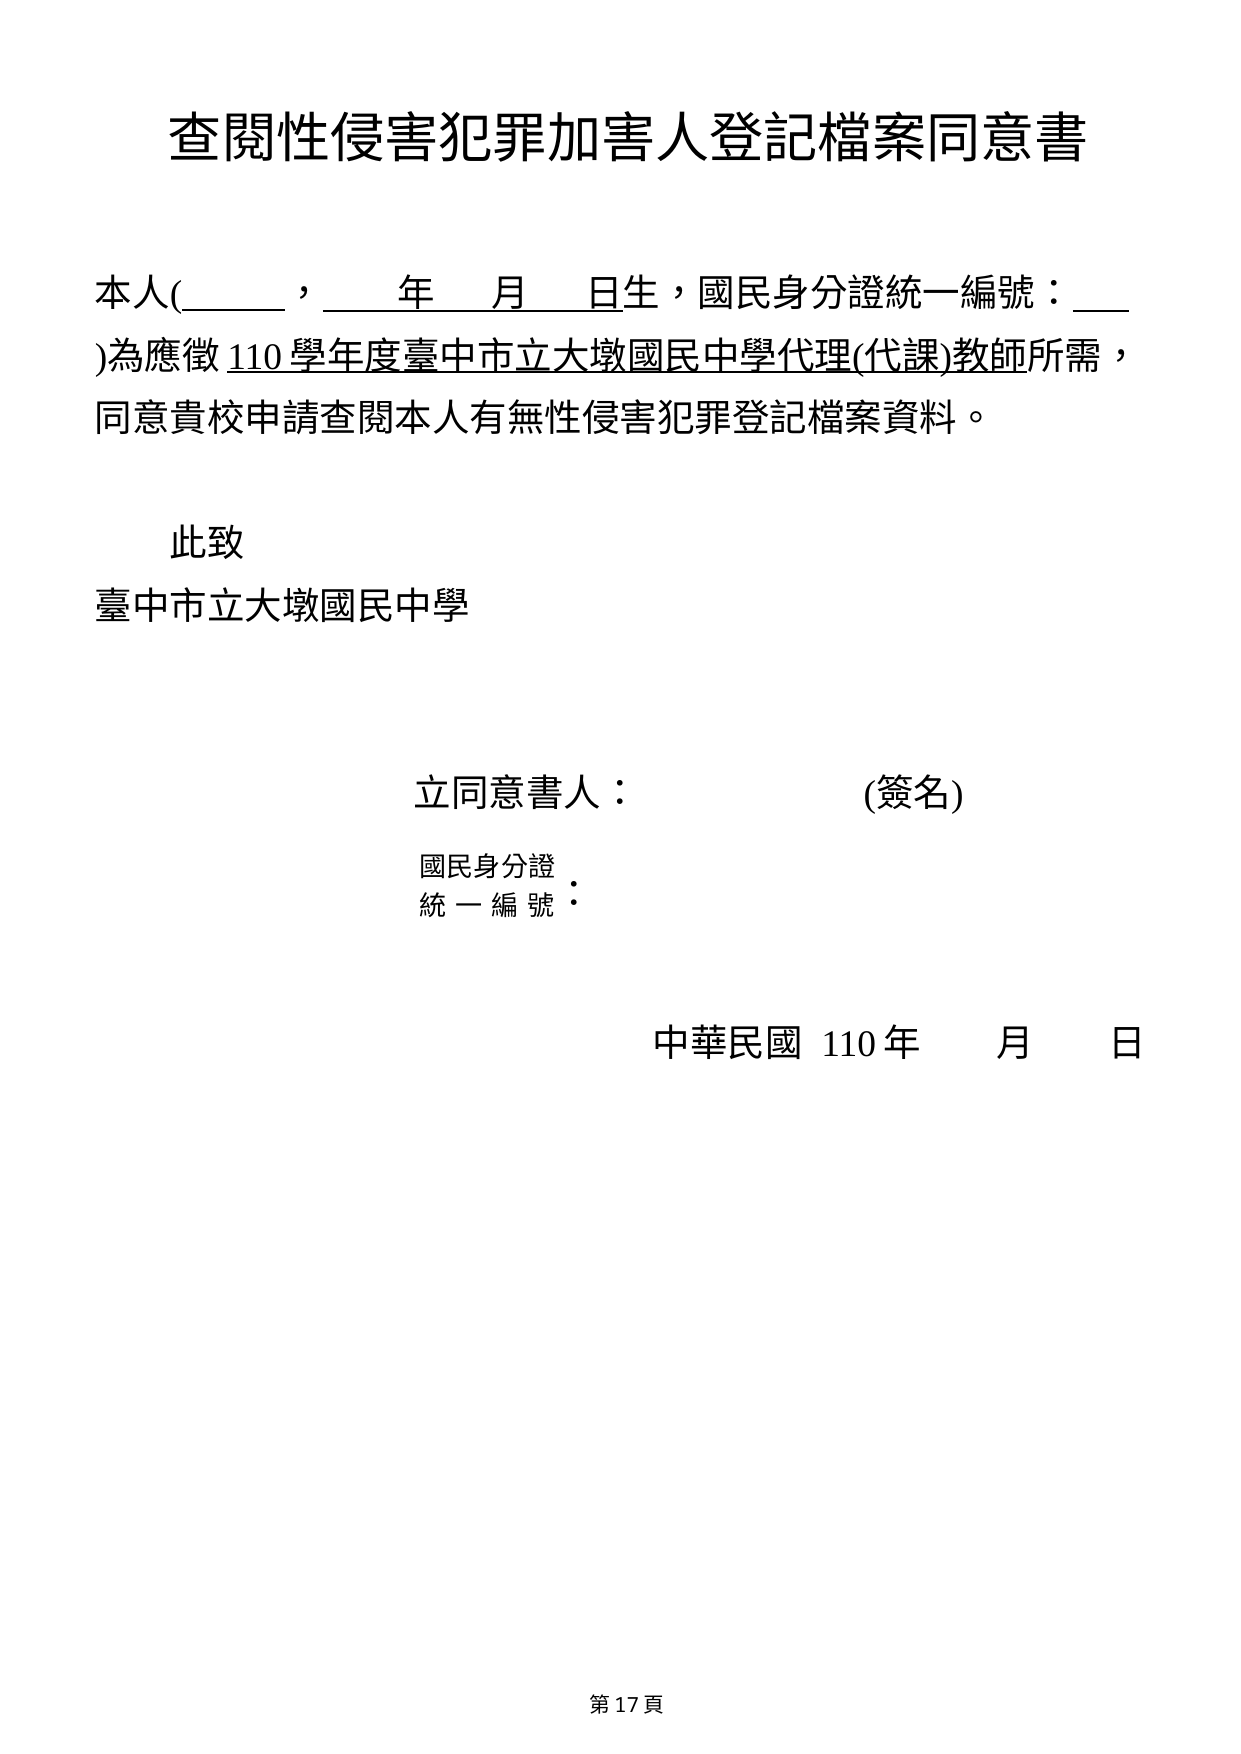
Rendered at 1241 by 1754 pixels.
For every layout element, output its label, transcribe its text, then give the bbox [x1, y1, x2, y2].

text 查閱性侵害犯罪加害人登記檔案同意書 [94, 61, 1162, 186]
text 國民身分證統一編號： [94, 811, 1146, 936]
text 臺中市立大墩國民中學 [94, 561, 1146, 624]
text 本人( ， 年 月 日生，國民身分證統一編號： )為應徵110學年度臺中市立大墩國民中學代理(代課)教師所需，同意貴校申請查閱本人有無性侵害犯罪登記檔案資料。 [94, 249, 1146, 436]
text 此致 [94, 499, 1146, 561]
text 中華民國 110年 月 日 [94, 999, 1146, 1061]
text 立同意書人： (簽名) [94, 749, 1146, 811]
